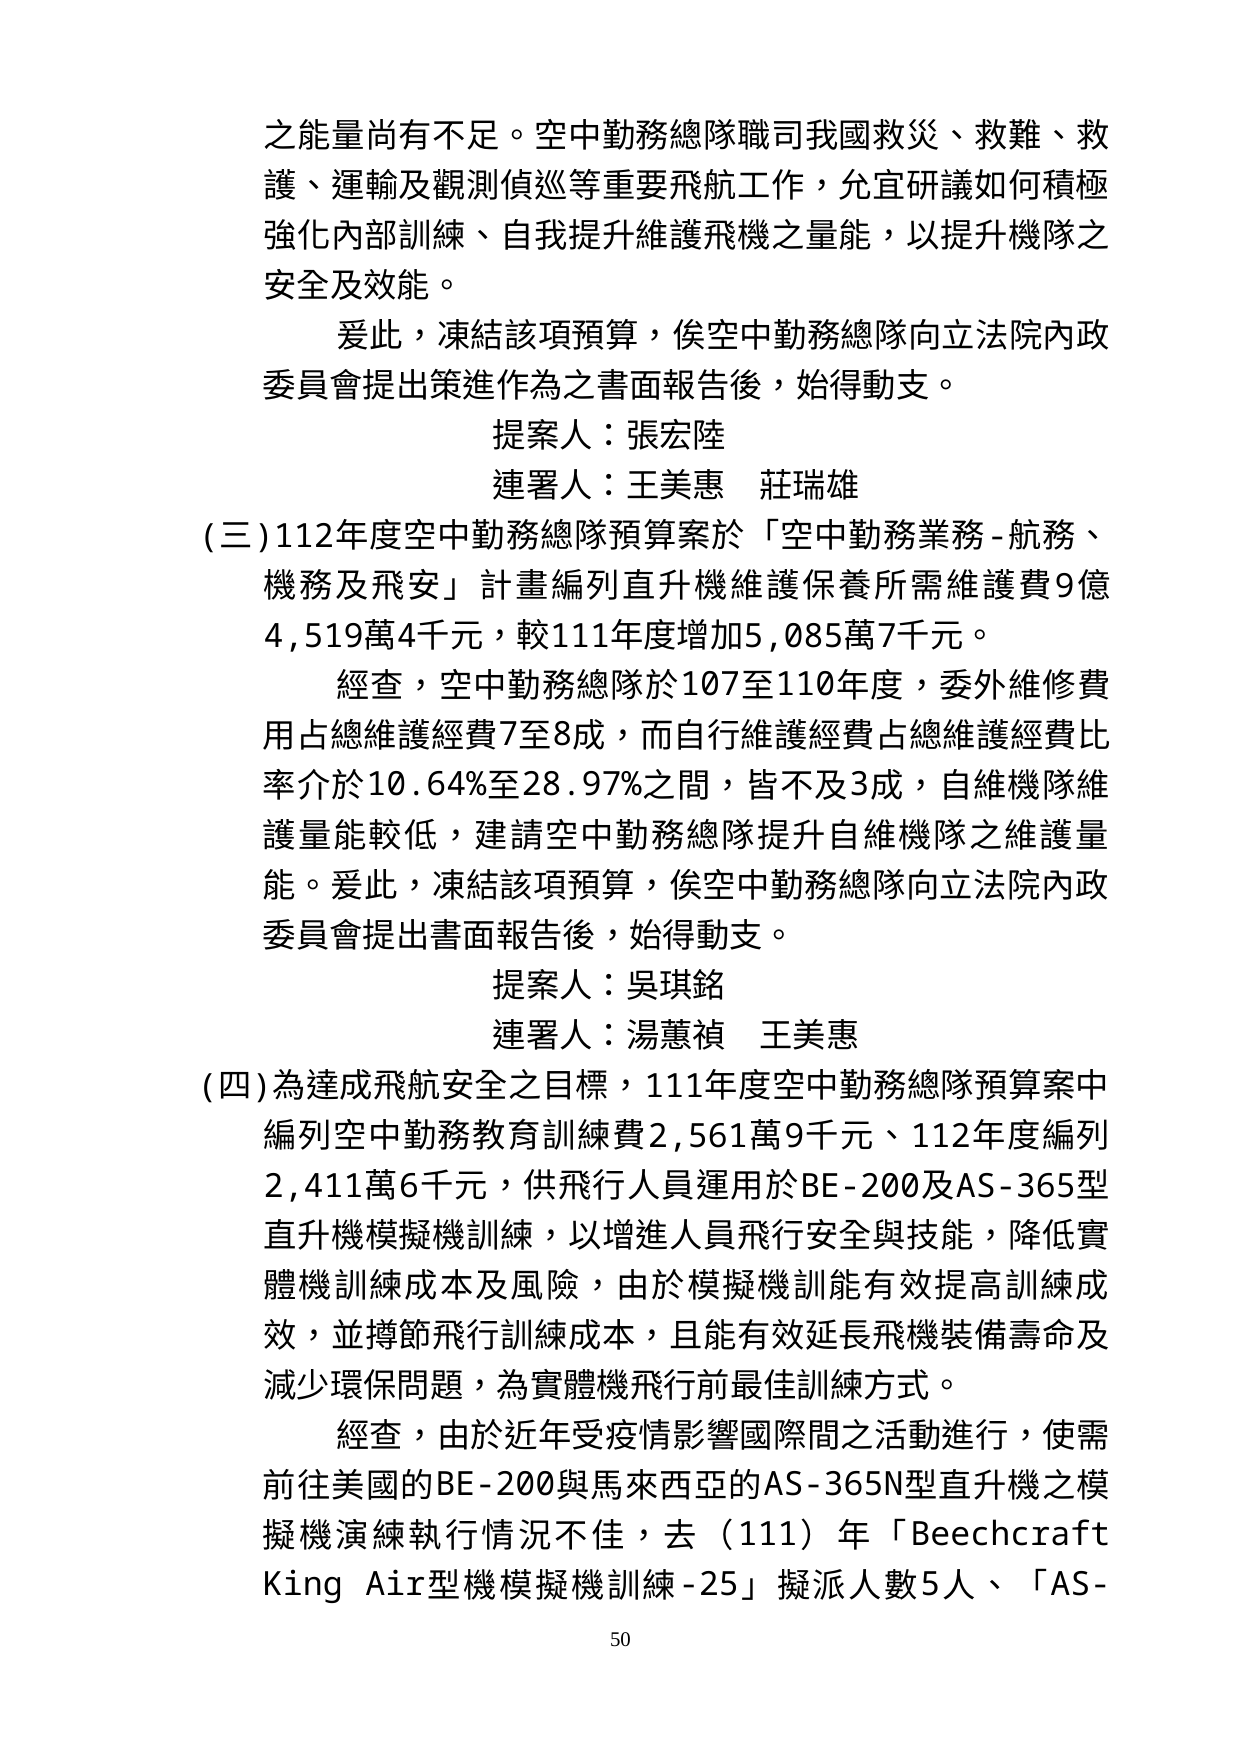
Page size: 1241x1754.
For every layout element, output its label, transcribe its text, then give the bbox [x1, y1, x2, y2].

text 爰此，凍結該項預算，俟空中勤務總隊向立法院內政委員會提出策進作為之書面報告後，始得動支。 [263, 308, 1110, 408]
text 經查，空中勤務總隊於107至110年度，委外維修費用占總維護經費7至8成，而自行維護經費占總維護經費比率介於10.64%至28.97%之間，皆不及3成，自維機隊維護量能較低，建請空中勤務總隊提升自維機隊之維護量能。爰此，凍結該項預算，俟空中勤務總隊向立法院內政委員會提出書面報告後，始得動支。 [263, 658, 1110, 958]
text 連署人：王美惠 莊瑞雄 [192, 458, 1110, 508]
text 經查，由於近年受疫情影響國際間之活動進行，使需前往美國的BE-200與馬來西亞的AS-365N型直升機之模擬機演練執行情況不佳，去（111）年「Beechcraft King Air型機模擬機訓練-25」擬派人數5人、「AS- [263, 1408, 1110, 1608]
text 提案人：張宏陸 [192, 408, 1110, 458]
text 之能量尚有不足。空中勤務總隊職司我國救災、救難、救護、運輸及觀測偵巡等重要飛航工作，允宜研議如何積極強化內部訓練、自我提升維護飛機之量能，以提升機隊之安全及效能。 [130, 108, 1110, 308]
text (三)112年度空中勤務總隊預算案於「空中勤務業務-航務、機務及飛安」計畫編列直升機維護保養所需維護費9億4,519萬4千元，較111年度增加5,085萬7千元。 [130, 508, 1110, 658]
text (四)為達成飛航安全之目標，111年度空中勤務總隊預算案中編列空中勤務教育訓練費2,561萬9千元、112年度編列2,411萬6千元，供飛行人員運用於BE-200及AS-365型直升機模擬機訓練，以增進人員飛行安全與技能，降低實體機訓練成本及風險，由於模擬機訓能有效提高訓練成效，並撙節飛行訓練成本，且能有效延長飛機裝備壽命及減少環保問題，為實體機飛行前最佳訓練方式。 [130, 1058, 1110, 1408]
text 連署人：湯蕙禎 王美惠 [192, 1008, 1110, 1058]
text 提案人：吳琪銘 [192, 958, 1110, 1008]
